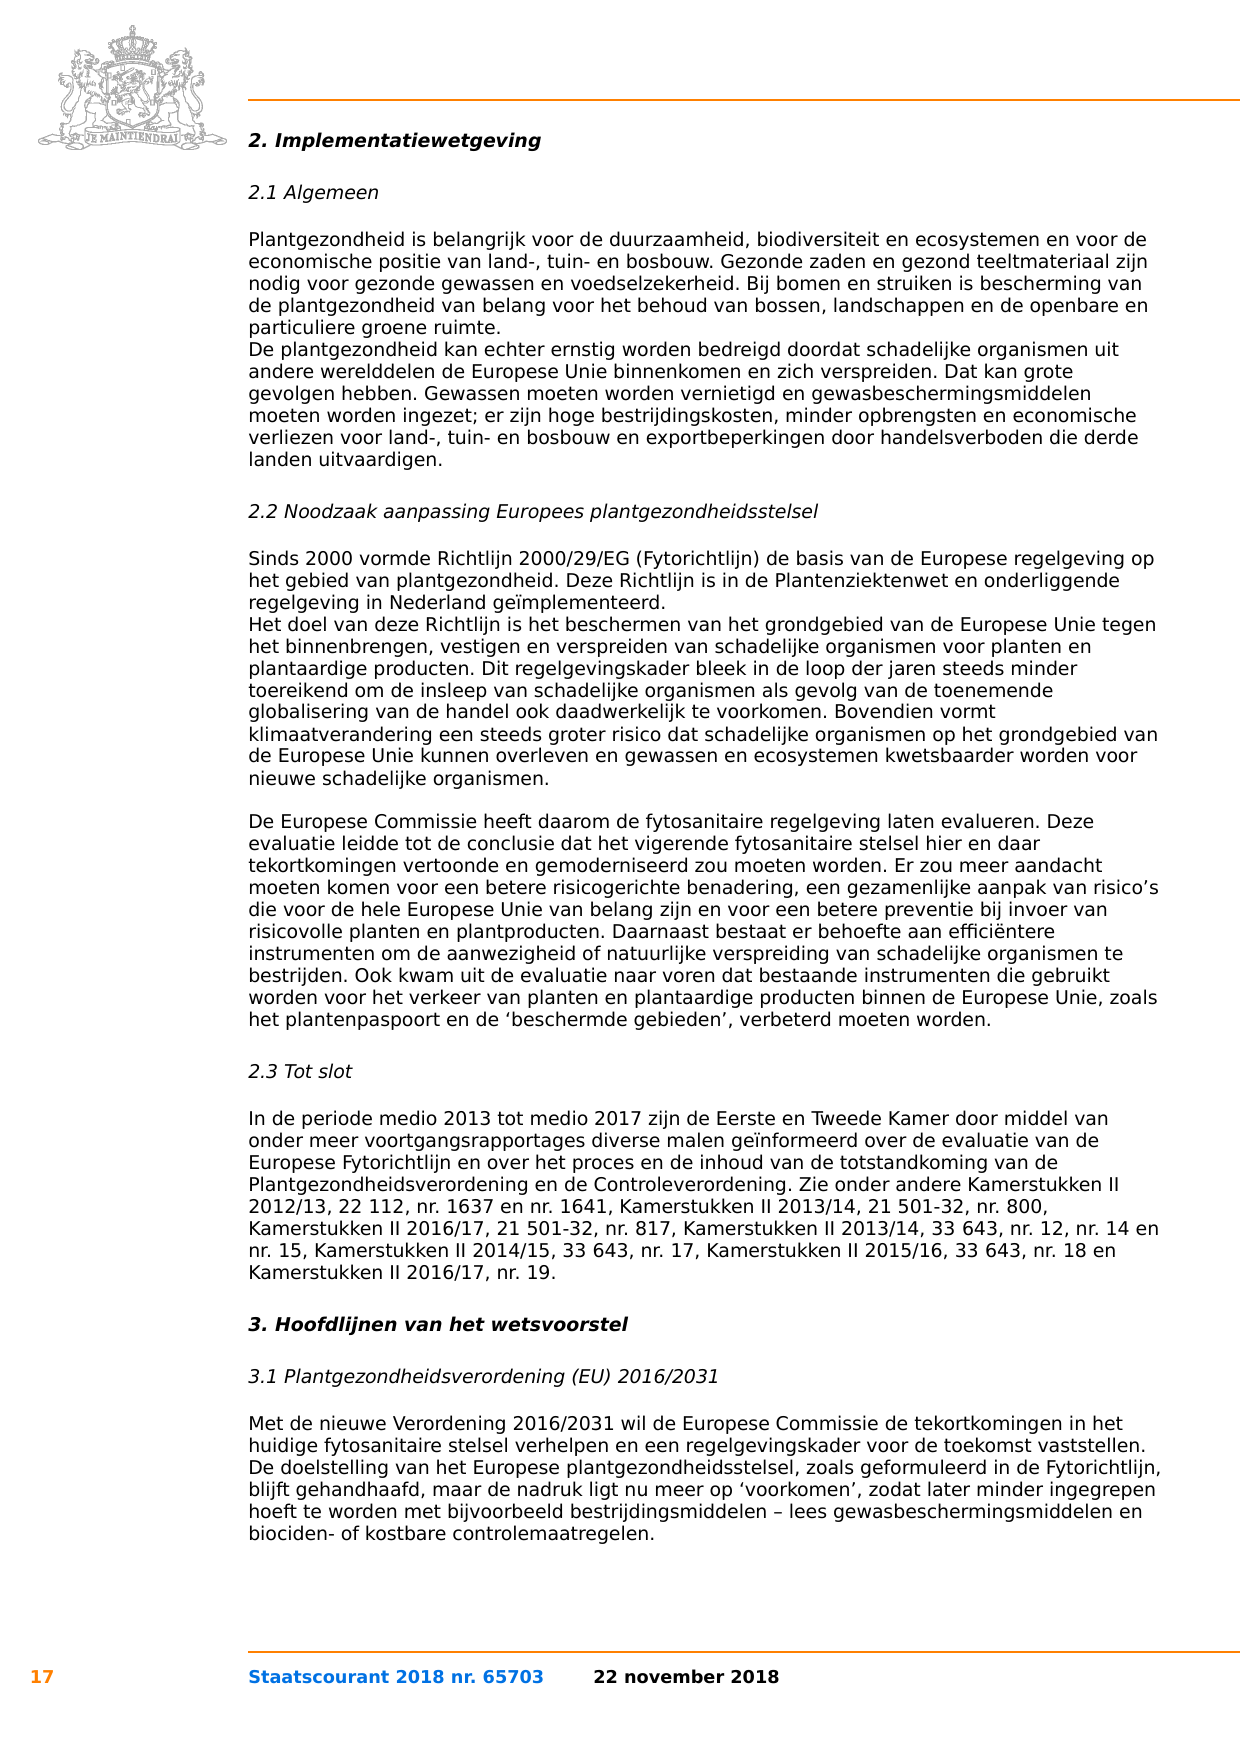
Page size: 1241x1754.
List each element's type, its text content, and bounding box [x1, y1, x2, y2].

text Met de nieuwe Verordening 2016/2031 wil de Europese Commissie de tekortkomingen in het huidige fytosanitaire stelsel verhelpen en een regelgevingskader voor de toekomst vaststellen. De doelstelling van het Europese plantgezondheidsstelsel, zoals geformuleerd in de Fytorichtlijn, blijft gehandhaafd, maar de nadruk ligt nu meer op ‘voorkomen’, zodat later minder ingegrepen hoeft te worden met bijvoorbeeld bestrijdingsmiddelen – lees gewasbeschermingsmiddelen en biociden- of kostbare controlemaatregelen. [248, 1413, 1163, 1545]
subtitle 2.3 Tot slot [248, 1061, 1163, 1083]
text De Europese Commissie heeft daarom de fytosanitaire regelgeving laten evalueren. Deze evaluatie leidde tot de conclusie dat het vigerende fytosanitaire stelsel hier en daar tekortkomingen vertoonde en gemoderniseerd zou moeten worden. Er zou meer aandacht moeten komen voor een betere risicogerichte benadering, een gezamenlijke aanpak van risico’s die voor de hele Europese Unie van belang zijn en voor een betere preventie bij invoer van risicovolle planten en plantproducten. Daarnaast bestaat er behoefte aan efficiëntere instrumenten om de aanwezigheid of natuurlijke verspreiding van schadelijke organismen te bestrijden. Ook kwam uit de evaluatie naar voren dat bestaande instrumenten die gebruikt worden voor het verkeer van planten en plantaardige producten binnen de Europese Unie, zoals het plantenpaspoort en de ‘beschermde gebieden’, verbeterd moeten worden. [248, 811, 1163, 1031]
picture [38, 25, 227, 150]
subtitle 3. Hoofdlijnen van het wetsvoorstel [248, 1314, 1163, 1336]
text In de periode medio 2013 tot medio 2017 zijn de Eerste en Tweede Kamer door middel van onder meer voortgangsrapportages diverse malen geïnformeerd over de evaluatie van de Europese Fytorichtlijn en over het proces en de inhoud van de totstandkoming van de Plantgezondheidsverordening en de Controleverordening. Zie onder andere Kamerstukken II 2012/13, 22 112, nr. 1637 en nr. 1641, Kamerstukken II 2013/14, 21 501-32, nr. 800, Kamerstukken II 2016/17, 21 501-32, nr. 817, Kamerstukken II 2013/14, 33 643, nr. 12, nr. 14 en nr. 15, Kamerstukken II 2014/15, 33 643, nr. 17, Kamerstukken II 2015/16, 33 643, nr. 18 en Kamerstukken II 2016/17, nr. 19. [248, 1108, 1163, 1284]
text Het doel van deze Richtlijn is het beschermen van het grondgebied van de Europese Unie tegen het binnenbrengen, vestigen en verspreiden van schadelijke organismen voor planten en plantaardige producten. Dit regelgevingskader bleek in de loop der jaren steeds minder toereikend om de insleep van schadelijke organismen als gevolg van de toenemende globalisering van de handel ook daadwerkelijk te voorkomen. Bovendien vormt klimaatverandering een steeds groter risico dat schadelijke organismen op het grondgebied van de Europese Unie kunnen overleven en gewassen en ecosystemen kwetsbaarder worden voor nieuwe schadelijke organismen. [248, 613, 1163, 789]
text Sinds 2000 vormde Richtlijn 2000/29/EG (Fytorichtlijn) de basis van de Europese regelgeving op het gebied van plantgezondheid. Deze Richtlijn is in de Plantenziektenwet en onderliggende regelgeving in Nederland geïmplementeerd. [248, 548, 1163, 613]
subtitle 3.1 Plantgezondheidsverordening (EU) 2016/2031 [248, 1366, 1163, 1388]
subtitle 2.2 Noodzaak aanpassing Europees plantgezondheidsstelsel [248, 501, 1163, 523]
subtitle 2.1 Algemeen [248, 182, 1163, 204]
text De plantgezondheid kan echter ernstig worden bedreigd doordat schadelijke organismen uit andere werelddelen de Europese Unie binnenkomen en zich verspreiden. Dat kan grote gevolgen hebben. Gewassen moeten worden vernietigd en gewasbeschermingsmiddelen moeten worden ingezet; er zijn hoge bestrijdingskosten, minder opbrengsten en economische verliezen voor land-, tuin- en bosbouw en exportbeperkingen door handelsverboden die derde landen uitvaardigen. [248, 339, 1163, 471]
subtitle 2. Implementatiewetgeving [248, 130, 1163, 152]
text Plantgezondheid is belangrijk voor de duurzaamheid, biodiversiteit en ecosystemen en voor de economische positie van land-, tuin- en bosbouw. Gezonde zaden en gezond teeltmateriaal zijn nodig voor gezonde gewassen en voedselzekerheid. Bij bomen en struiken is bescherming van de plantgezondheid van belang voor het behoud van bossen, landschappen en de openbare en particuliere groene ruimte. [248, 229, 1163, 339]
